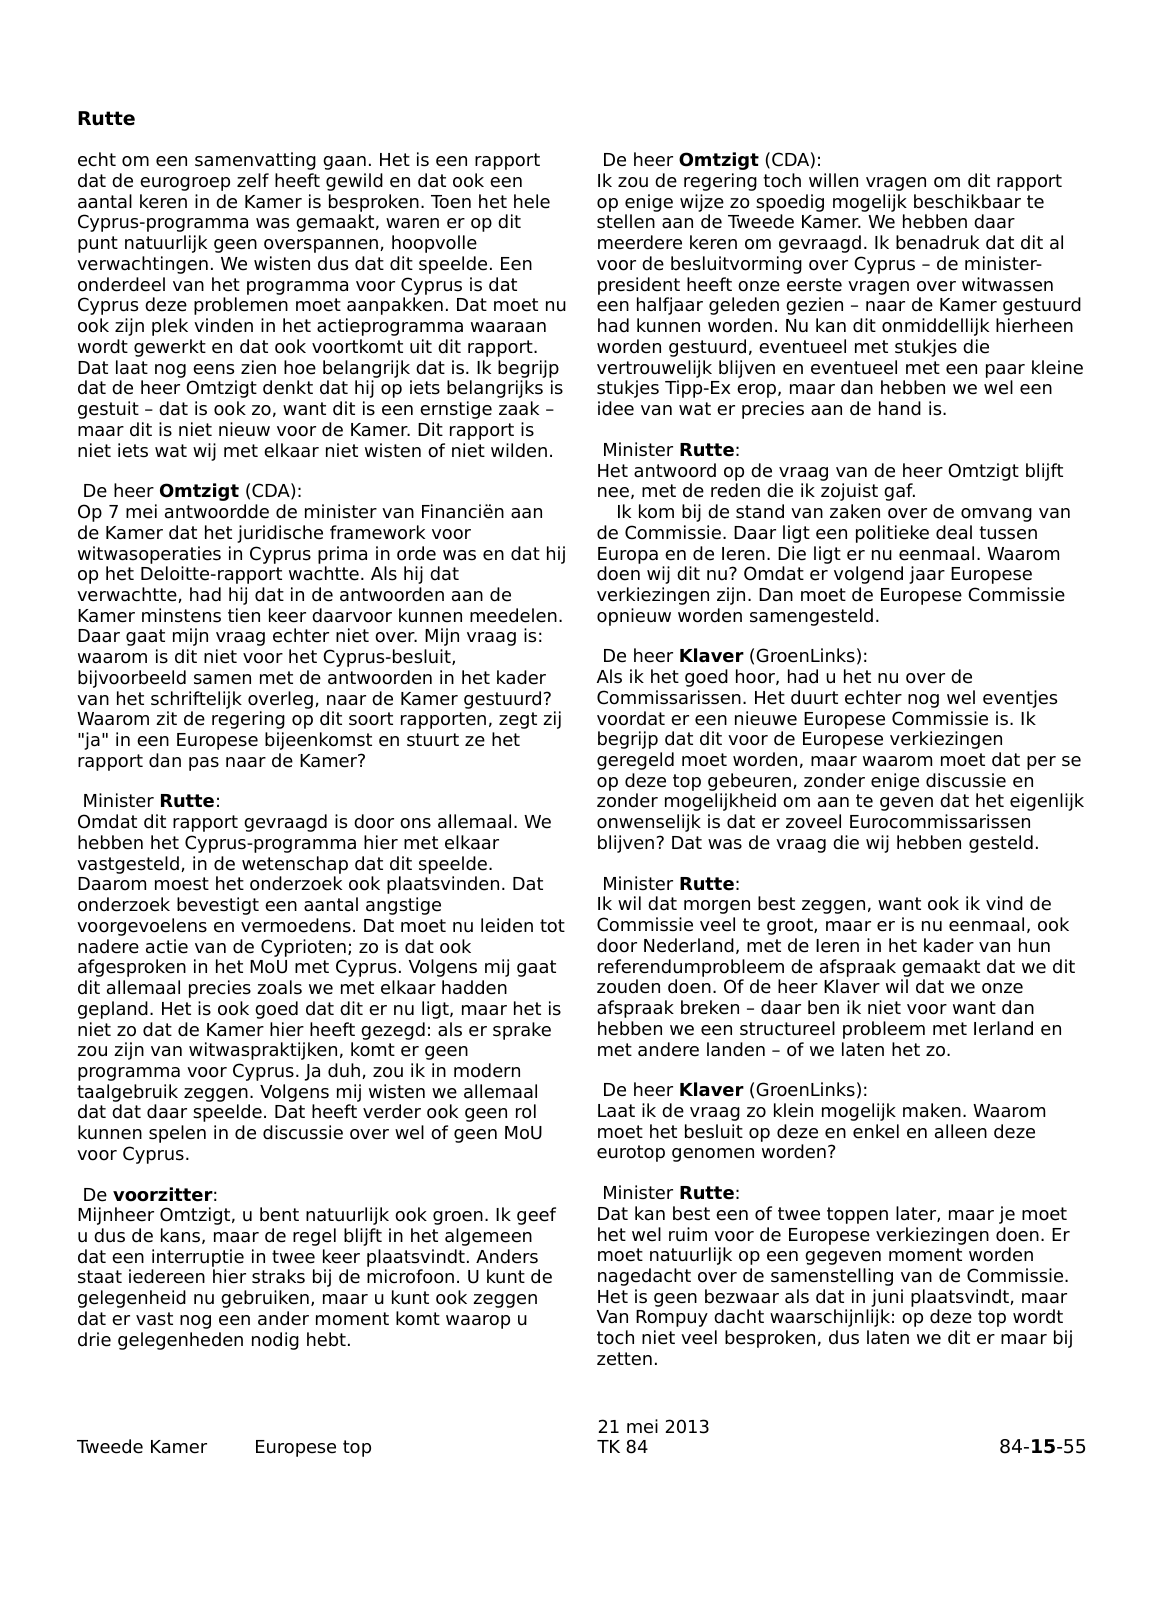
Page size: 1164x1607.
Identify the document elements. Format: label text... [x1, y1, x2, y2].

text Ik zou de regering toch willen vragen om dit rapport op enige wijze zo spoedig mogelijk beschikbaar te stellen aan de Tweede Kamer. We hebben daar meerdere keren om gevraagd. Ik benadruk dat dit al voor de besluitvorming over Cyprus – de minister-president heeft onze eerste vragen over witwassen een halfjaar geleden gezien – naar de Kamer gestuurd had kunnen worden. Nu kan dit onmiddellijk hierheen worden gestuurd, eventueel met stukjes die vertrouwelijk blijven en eventueel met een paar kleine stukjes Tipp-Ex erop, maar dan hebben we wel een idee van wat er precies aan de hand is. [596, 171, 1087, 420]
text De heer Klaver (GroenLinks): [596, 646, 1087, 667]
text Ik kom bij de stand van zaken over de omvang van de Commissie. Daar ligt een politieke deal tussen Europa en de Ieren. Die ligt er nu eenmaal. Waarom doen wij dit nu? Omdat er volgend jaar Europese verkiezingen zijn. Dan moet de Europese Commissie opnieuw worden samengesteld. [596, 502, 1087, 626]
text Dat kan best een of twee toppen later, maar je moet het wel ruim voor de Europese verkiezingen doen. Er moet natuurlijk op een gegeven moment worden nagedacht over de samenstelling van de Commissie. Het is geen bezwaar als dat in juni plaatsvindt, maar Van Rompuy dacht waarschijnlijk: op deze top wordt toch niet veel besproken, dus laten we dit er maar bij zetten. [596, 1204, 1087, 1369]
text Minister Rutte: [596, 1183, 1087, 1204]
text De heer Omtzigt (CDA): [596, 150, 1087, 171]
text Minister Rutte: [596, 873, 1087, 894]
text Als ik het goed hoor, had u het nu over de Commissarissen. Het duurt echter nog wel eventjes voordat er een nieuwe Europese Commissie is. Ik begrijp dat dit voor de Europese verkiezingen geregeld moet worden, maar waarom moet dat per se op deze top gebeuren, zonder enige discussie en zonder mogelijkheid om aan te geven dat het eigenlijk onwenselijk is dat er zoveel Eurocommissarissen blijven? Dat was de vraag die wij hebben gesteld. [596, 667, 1087, 853]
text Laat ik de vraag zo klein mogelijk maken. Waarom moet het besluit op deze en enkel en alleen deze eurotop genomen worden? [596, 1101, 1087, 1163]
text Het antwoord op de vraag van de heer Omtzigt blijft nee, met de reden die ik zojuist gaf. [596, 460, 1087, 502]
text Omdat dit rapport gevraagd is door ons allemaal. We hebben het Cyprus-programma hier met elkaar vastgesteld, in de wetenschap dat dit speelde. Daarom moest het onderzoek ook plaatsvinden. Dat onderzoek bevestigt een aantal angstige voorgevoelens en vermoedens. Dat moet nu leiden tot nadere actie van de Cyprioten; zo is dat ook afgesproken in het MoU met Cyprus. Volgens mij gaat dit allemaal precies zoals we met elkaar hadden gepland. Het is ook goed dat dit er nu ligt, maar het is niet zo dat de Kamer hier heeft gezegd: als er sprake zou zijn van witwaspraktijken, komt er geen programma voor Cyprus. Ja duh, zou ik in modern taalgebruik zeggen. Volgens mij wisten we allemaal dat dat daar speelde. Dat heeft verder ook geen rol kunnen spelen in de discussie over wel of geen MoU voor Cyprus. [77, 812, 567, 1164]
text De heer Klaver (GroenLinks): [596, 1080, 1087, 1101]
text Mijnheer Omtzigt, u bent natuurlijk ook groen. Ik geef u dus de kans, maar de regel blijft in het algemeen dat een interruptie in twee keer plaatsvindt. Anders staat iedereen hier straks bij de microfoon. U kunt de gelegenheid nu gebruiken, maar u kunt ook zeggen dat er vast nog een ander moment komt waarop u drie gelegenheden nodig hebt. [77, 1205, 567, 1350]
text Ik wil dat morgen best zeggen, want ook ik vind de Commissie veel te groot, maar er is nu eenmaal, ook door Nederland, met de Ieren in het kader van hun referendumprobleem de afspraak gemaakt dat we dit zouden doen. Of de heer Klaver wil dat we onze afspraak breken – daar ben ik niet voor want dan hebben we een structureel probleem met Ierland en met andere landen – of we laten het zo. [596, 894, 1087, 1060]
text echt om een samenvatting gaan. Het is een rapport dat de eurogroep zelf heeft gewild en dat ook een aantal keren in de Kamer is besproken. Toen het hele Cyprus-programma was gemaakt, waren er op dit punt natuurlijk geen overspannen, hoopvolle verwachtingen. We wisten dus dat dit speelde. Een onderdeel van het programma voor Cyprus is dat Cyprus deze problemen moet aanpakken. Dat moet nu ook zijn plek vinden in het actieprogramma waaraan wordt gewerkt en dat ook voortkomt uit dit rapport. Dat laat nog eens zien hoe belangrijk dat is. Ik begrijp dat de heer Omtzigt denkt dat hij op iets belangrijks is gestuit – dat is ook zo, want dit is een ernstige zaak – maar dit is niet nieuw voor de Kamer. Dit rapport is niet iets wat wij met elkaar niet wisten of niet wilden. [77, 150, 567, 461]
text Minister Rutte: [77, 791, 567, 812]
text De voorzitter: [77, 1184, 567, 1205]
text Minister Rutte: [596, 440, 1087, 460]
text Op 7 mei antwoordde de minister van Financiën aan de Kamer dat het juridische framework voor witwasoperaties in Cyprus prima in orde was en dat hij op het Deloitte-rapport wachtte. Als hij dat verwachtte, had hij dat in de antwoorden aan de Kamer minstens tien keer daarvoor kunnen meedelen. Daar gaat mijn vraag echter niet over. Mijn vraag is: waarom is dit niet voor het Cyprus-besluit, bijvoorbeeld samen met de antwoorden in het kader van het schriftelijk overleg, naar de Kamer gestuurd? Waarom zit de regering op dit soort rapporten, zegt zij "ja" in een Europese bijeenkomst en stuurt ze het rapport dan pas naar de Kamer? [77, 502, 567, 771]
text De heer Omtzigt (CDA): [77, 481, 567, 502]
